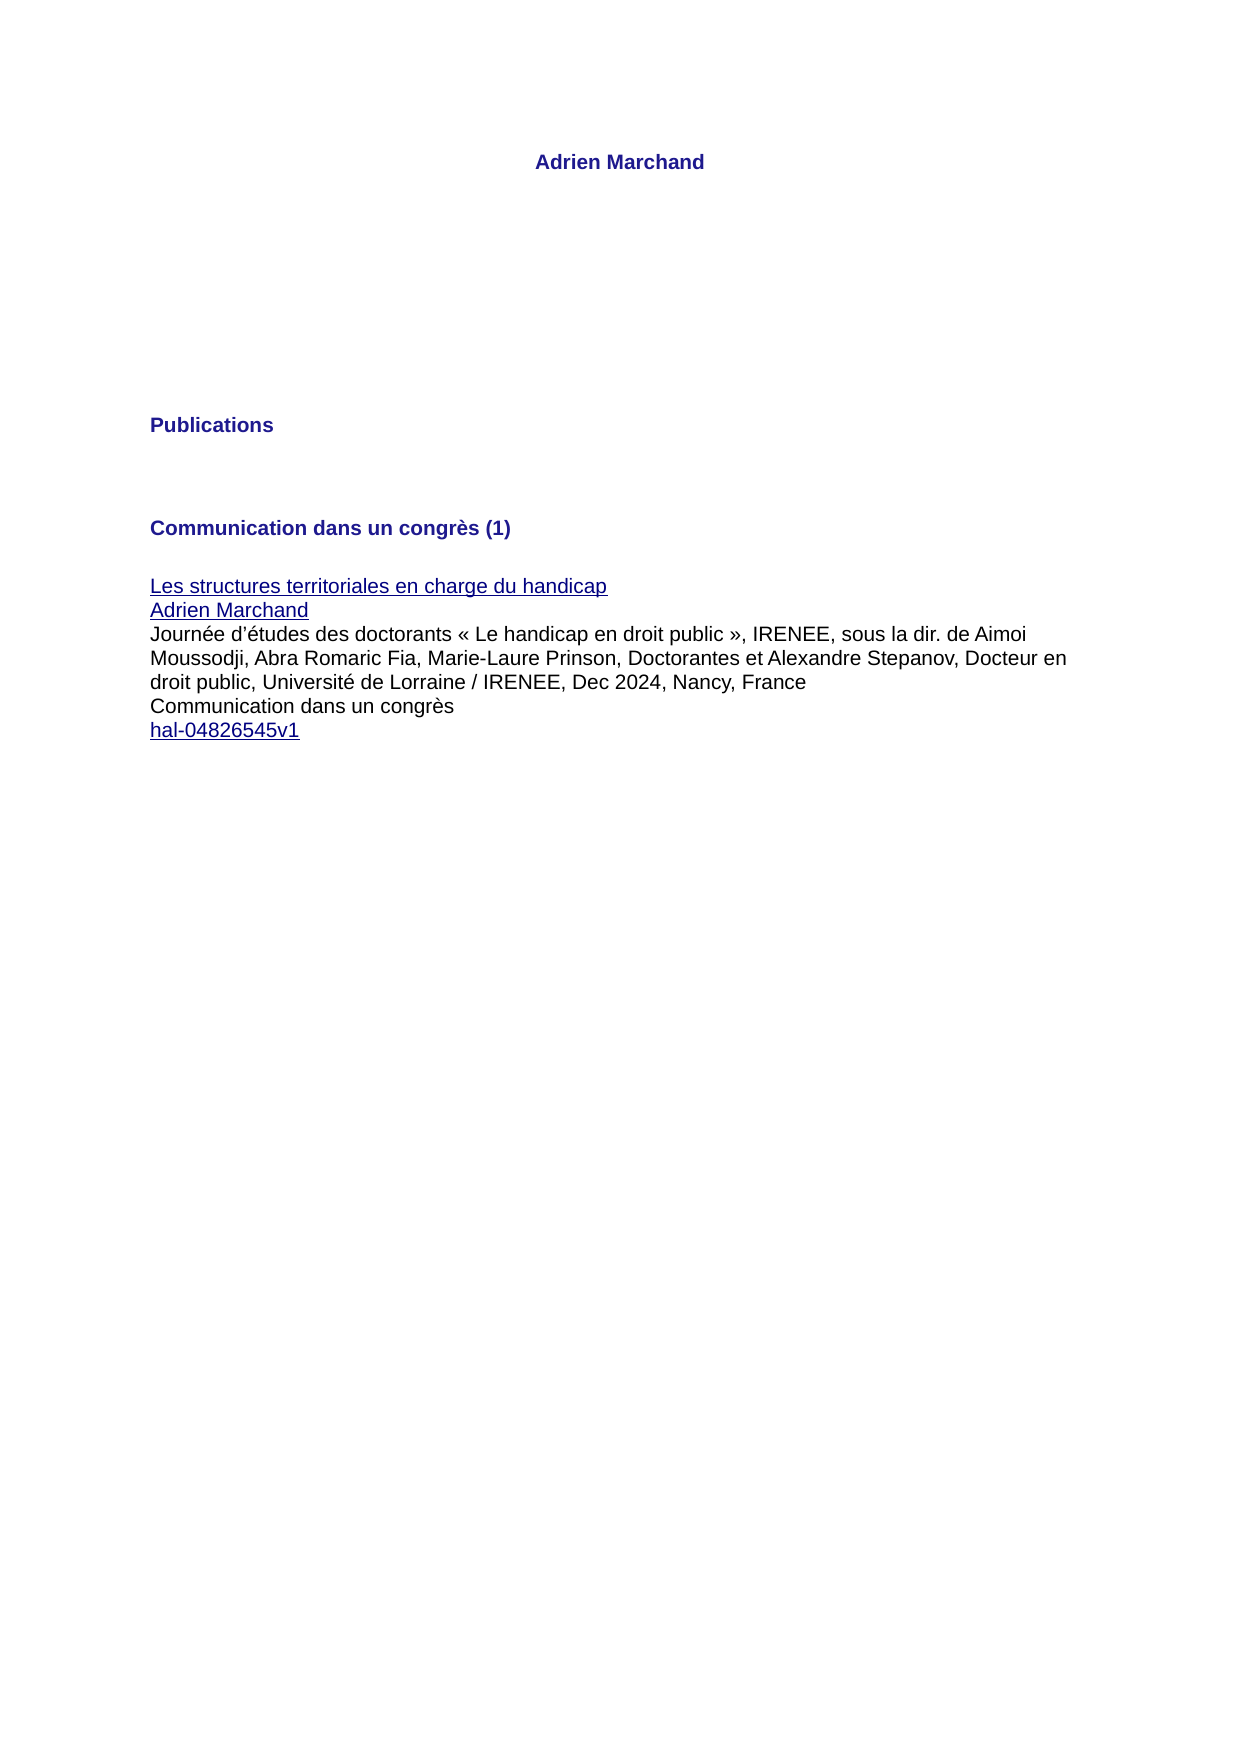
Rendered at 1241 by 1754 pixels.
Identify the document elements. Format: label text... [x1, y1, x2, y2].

subtitle Publications [150, 412, 1090, 436]
subtitle Communication dans un congrès (1) [150, 516, 1090, 539]
subtitle Adrien Marchand [150, 150, 1090, 174]
table_header Les structures territoriales en charge du handicap Adrien Marchand Journée d’études des doctorants « Le handicap en droit public », IRENEE, sous la dir. de Aimoi Moussodji, Abra Romaric Fia, Marie-Laure Prinson, Doctorantes et Alexandre Stepanov, Docteur en droit public, Université de Lorraine / IRENEE, Dec 2024, Nancy, France Communication dans un congrès hal-04826545v1 [150, 574, 1090, 742]
